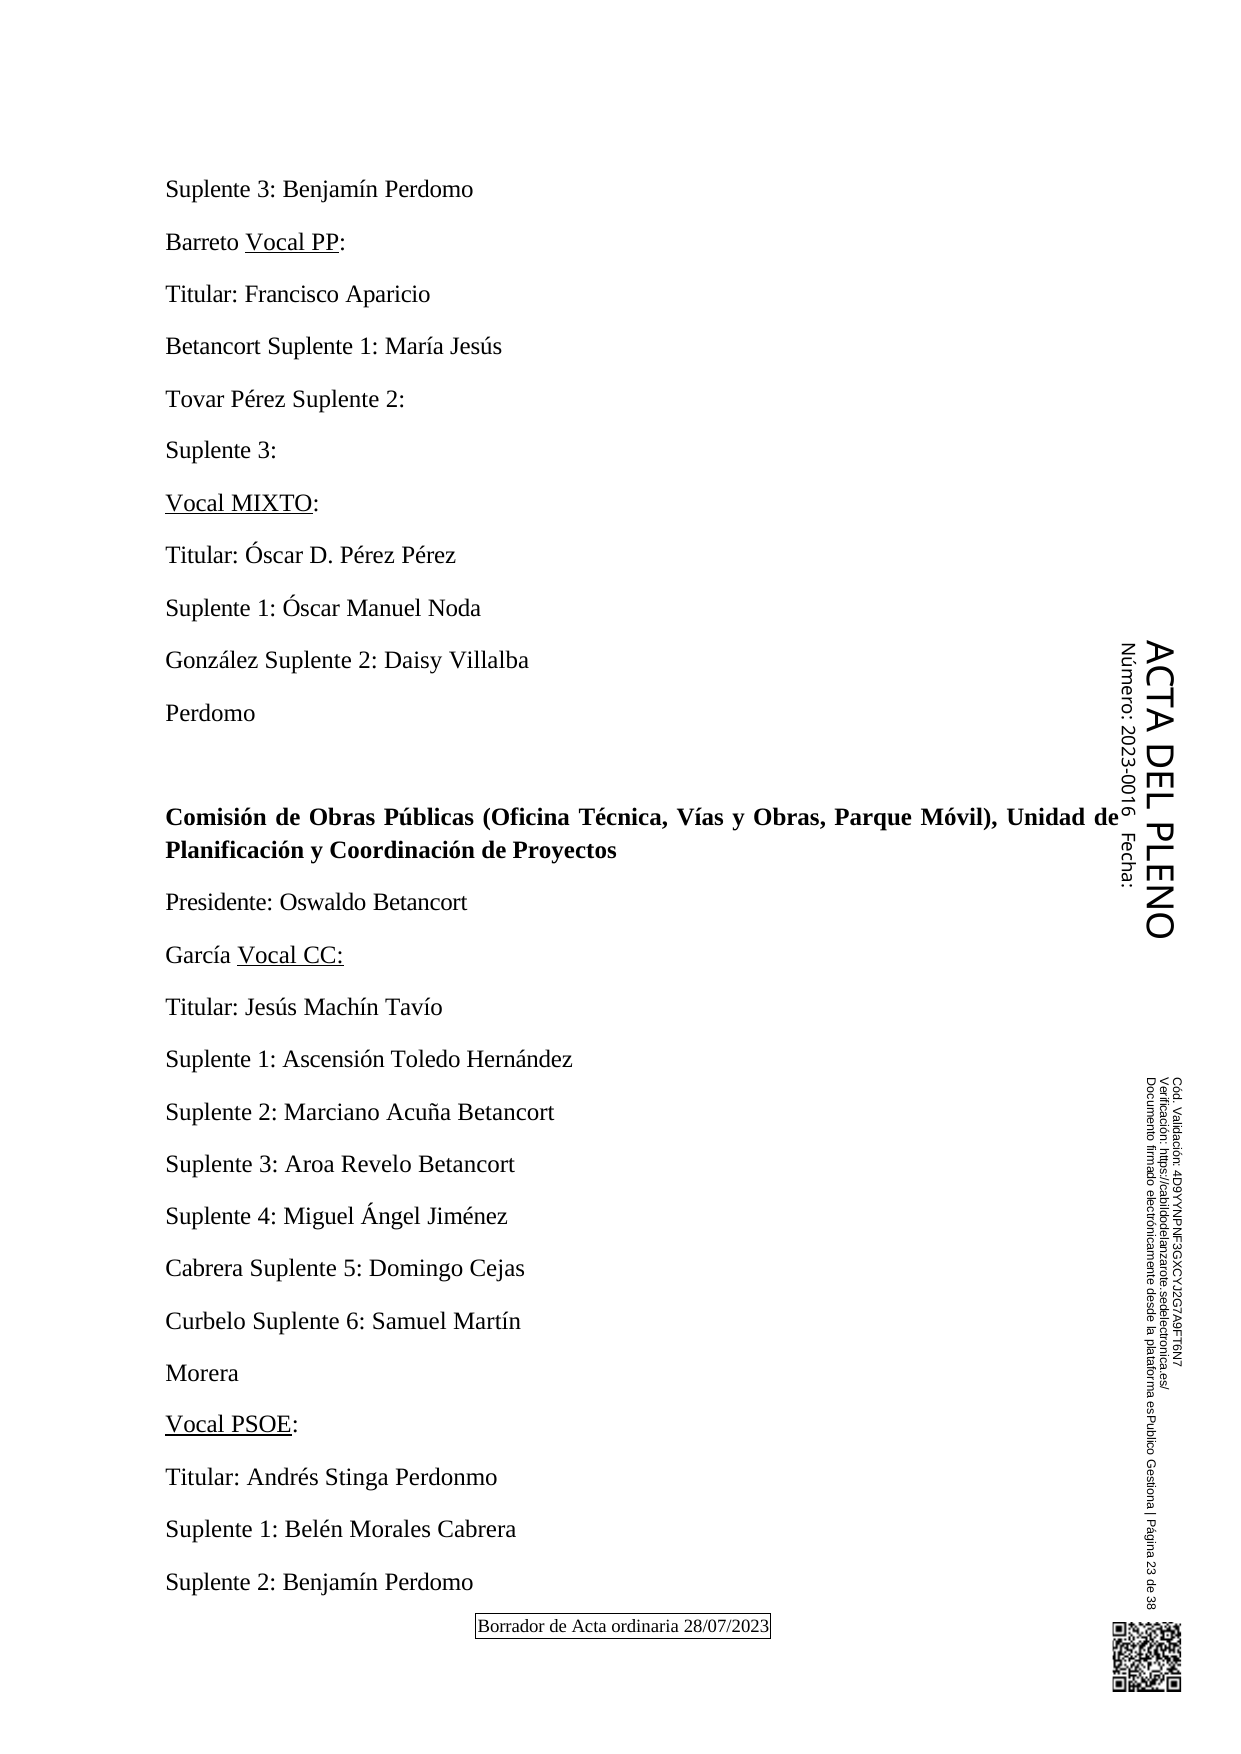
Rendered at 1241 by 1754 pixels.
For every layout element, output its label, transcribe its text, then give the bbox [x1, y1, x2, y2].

subtitle Comisión de Obras Públicas (Oficina Técnica, Vías y Obras, Parque Móvil), Unidad de Planificación y Coordinación de Proyectos [165, 802, 1134, 864]
text Documento firmado electrónicamente desde la plataforma esPublico Gestiona | Página 23 de 38 [1145, 1078, 1158, 1612]
text Número: 2023-0016 Fecha: 25/09/2023 [1117, 642, 1140, 985]
text Suplente 3: [165, 436, 1134, 464]
text Suplente 1: Óscar Manuel Noda González Suplente 2: Daisy Villalba Perdomo [165, 593, 575, 726]
text Titular: Jesús Machín Tavío [165, 992, 1134, 1021]
text Suplente 1: Ascensión Toledo Hernández Suplente 2: Marciano Acuña Betancort Suplente 3: Aroa Revelo Betancort Suplente 4: Miguel Ángel Jiménez Cabrera Suplente 5: Domingo Cejas Curbelo Suplente 6: Samuel Martín Morera [165, 1044, 586, 1387]
text Titular: Andrés Stinga Perdonmo Suplente 1: Belén Morales Cabrera Suplente 2: Benjamín Perdomo [165, 1462, 549, 1596]
picture [1112, 1622, 1182, 1692]
text Verificación: https://cabildodelanzarote.sedelectronica.es/ [1158, 1078, 1171, 1612]
text Presidente: Oswaldo Betancort García Vocal CC: [165, 887, 537, 968]
text Vocal MIXTO: [165, 488, 1134, 517]
text Vocal PSOE: [165, 1410, 1134, 1438]
text Cód. Validación: 4D9YYNPNF3GXCYJ2G7A9FT6N7 [1171, 1078, 1184, 1612]
text ACTA DEL PLENO [1140, 640, 1183, 985]
text Suplente 3: Benjamín Perdomo Barreto Vocal PP: [165, 174, 549, 256]
text Titular: Francisco Aparicio Betancort Suplente 1: María Jesús Tovar Pérez Suplente 2: [165, 279, 530, 412]
text Titular: Óscar D. Pérez Pérez [165, 541, 1134, 569]
